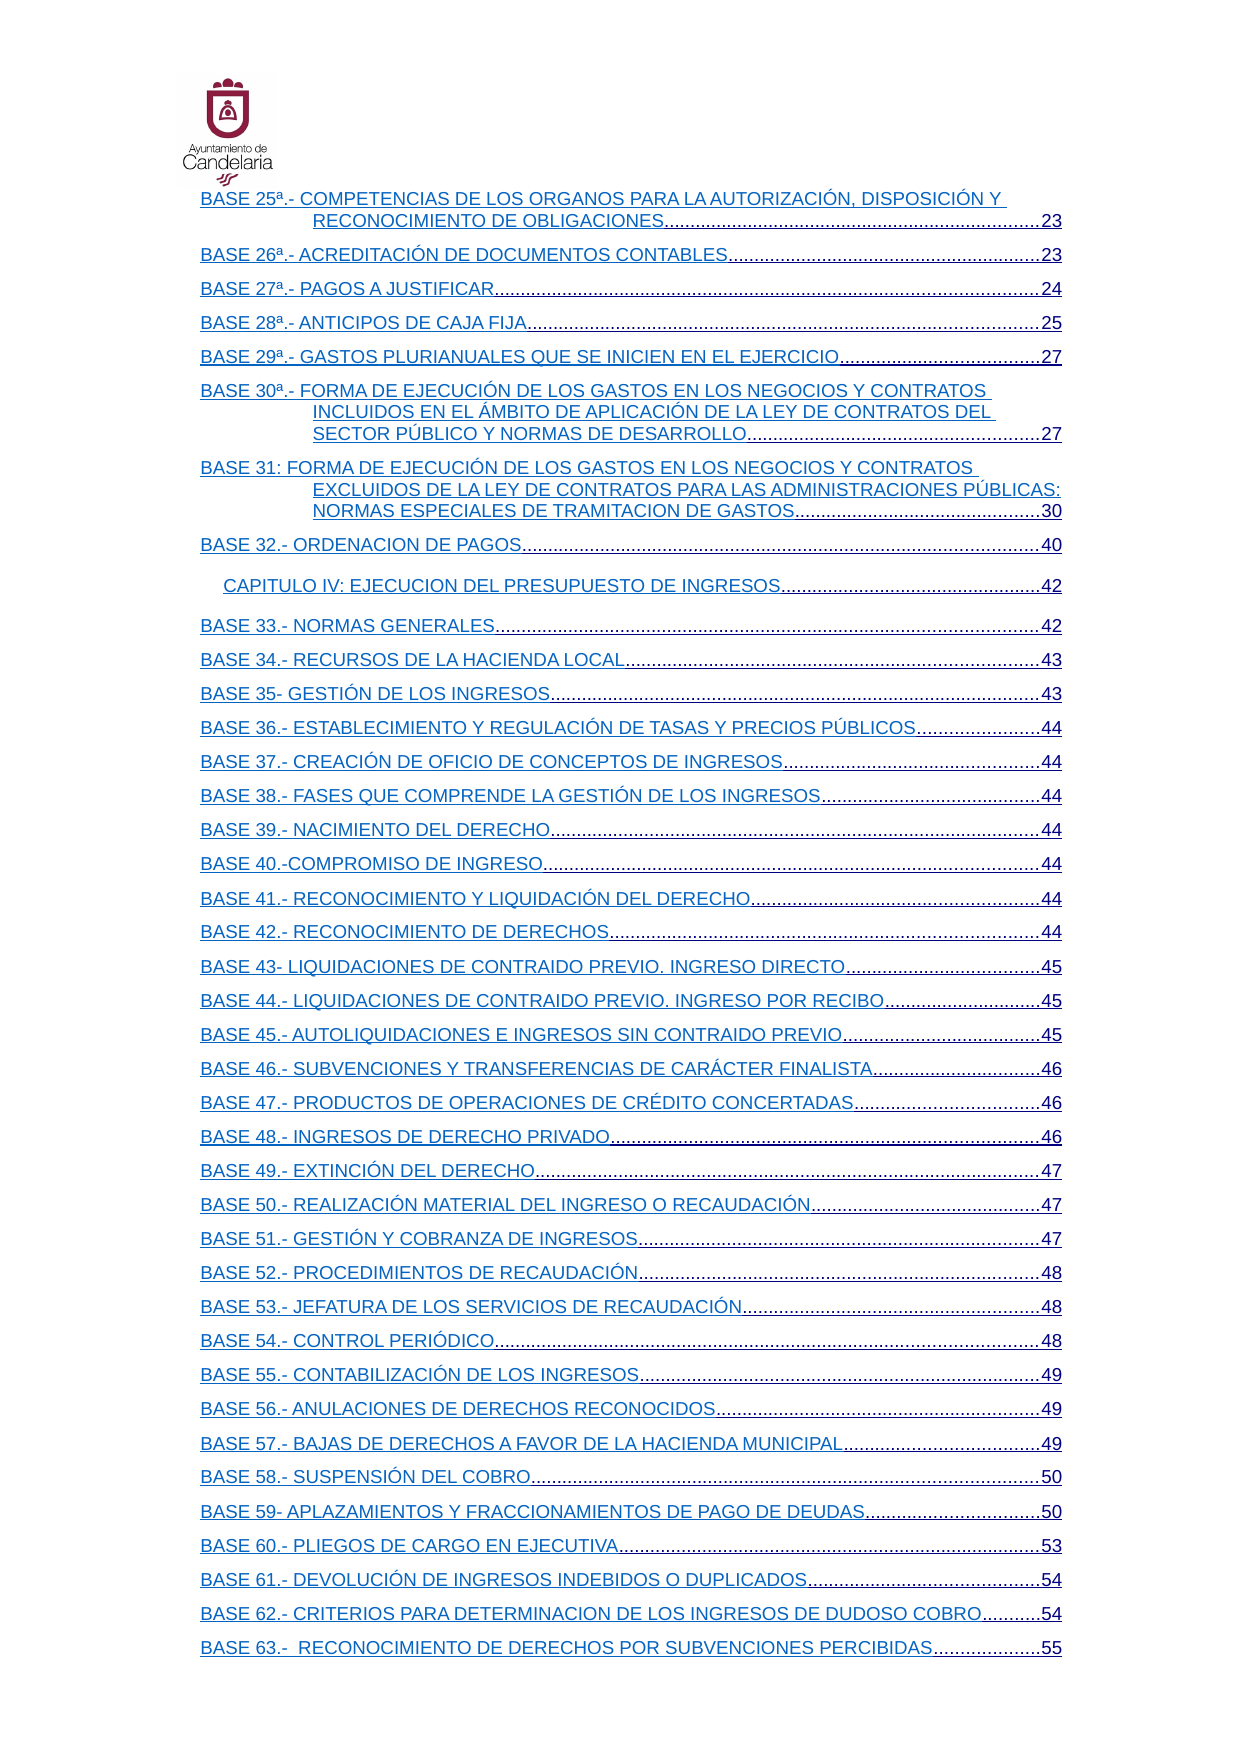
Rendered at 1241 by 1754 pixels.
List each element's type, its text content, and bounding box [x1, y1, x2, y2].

text BASE 47.- PRODUCTOS DE OPERACIONES DE CRÉDITO CONCERTADAS 46 [200, 1092, 1063, 1113]
text BASE 55.- CONTABILIZACIÓN DE LOS INGRESOS 49 [200, 1364, 1063, 1386]
text BASE 56.- ANULACIONES DE DERECHOS RECONOCIDOS 49 [200, 1398, 1063, 1420]
text BASE 28ª.- ANTICIPOS DE CAJA FIJA 25 [200, 312, 1063, 333]
text BASE 27ª.- PAGOS A JUSTIFICAR 24 [200, 278, 1063, 299]
text BASE 37.- CREACIÓN DE OFICIO DE CONCEPTOS DE INGRESOS 44 [200, 751, 1063, 773]
text BASE 57.- BAJAS DE DERECHOS A FAVOR DE LA HACIENDA MUNICIPAL 49 [200, 1432, 1063, 1454]
text BASE 58.- SUSPENSIÓN DEL COBRO 50 [200, 1466, 1063, 1488]
text BASE 38.- FASES QUE COMPRENDE LA GESTIÓN DE LOS INGRESOS 44 [200, 785, 1063, 807]
text BASE 51.- GESTIÓN Y COBRANZA DE INGRESOS 47 [200, 1228, 1063, 1249]
text BASE 44.- LIQUIDACIONES DE CONTRAIDO PREVIO. INGRESO POR RECIBO 45 [200, 989, 1063, 1011]
text BASE 45.- AUTOLIQUIDACIONES E INGRESOS SIN CONTRAIDO PREVIO 45 [200, 1023, 1063, 1045]
text BASE 33.- NORMAS GENERALES 42 [200, 615, 1063, 636]
text BASE 49.- EXTINCIÓN DEL DERECHO 47 [200, 1160, 1063, 1181]
text BASE 41.- RECONOCIMIENTO Y LIQUIDACIÓN DEL DERECHO 44 [200, 887, 1063, 909]
text BASE 31: FORMA DE EJECUCIÓN DE LOS GASTOS EN LOS NEGOCIOS Y CONTRATOS EXCLUIDOS DE LA LEY DE CONTRATOS PARA LAS ADMINISTRACIONES PÚBLICAS: NORMAS ESPECIALES DE TRAMITACION DE GASTOS 30 [200, 457, 1063, 522]
text BASE 52.- PROCEDIMIENTOS DE RECAUDACIÓN 48 [200, 1262, 1063, 1283]
text BASE 25ª.- COMPETENCIAS DE LOS ORGANOS PARA LA AUTORIZACIÓN, DISPOSICIÓN Y RECONOCIMIENTO DE OBLIGACIONES 23 [200, 188, 1063, 231]
text BASE 63.- RECONOCIMIENTO DE DERECHOS POR SUBVENCIONES PERCIBIDAS 55 [200, 1637, 1063, 1658]
text BASE 34.- RECURSOS DE LA HACIENDA LOCAL 43 [200, 649, 1063, 670]
text BASE 61.- DEVOLUCIÓN DE INGRESOS INDEBIDOS O DUPLICADOS 54 [200, 1568, 1063, 1590]
text BASE 32.- ORDENACION DE PAGOS 40 [200, 534, 1063, 556]
text BASE 40.-COMPROMISO DE INGRESO 44 [200, 853, 1063, 875]
text BASE 60.- PLIEGOS DE CARGO EN EJECUTIVA 53 [200, 1534, 1063, 1556]
text BASE 46.- SUBVENCIONES Y TRANSFERENCIAS DE CARÁCTER FINALISTA 46 [200, 1058, 1063, 1079]
text BASE 35- GESTIÓN DE LOS INGRESOS 43 [200, 683, 1063, 704]
text BASE 62.- CRITERIOS PARA DETERMINACION DE LOS INGRESOS DE DUDOSO COBRO 54 [200, 1603, 1063, 1624]
text BASE 29ª.- GASTOS PLURIANUALES QUE SE INICIEN EN EL EJERCICIO 27 [200, 346, 1063, 367]
text BASE 59- APLAZAMIENTOS Y FRACCIONAMIENTOS DE PAGO DE DEUDAS 50 [200, 1500, 1063, 1522]
text BASE 26ª.- ACREDITACIÓN DE DOCUMENTOS CONTABLES 23 [200, 243, 1063, 265]
text BASE 39.- NACIMIENTO DEL DERECHO 44 [200, 819, 1063, 841]
text BASE 42.- RECONOCIMIENTO DE DERECHOS 44 [200, 921, 1063, 943]
text BASE 50.- REALIZACIÓN MATERIAL DEL INGRESO O RECAUDACIÓN 47 [200, 1194, 1063, 1215]
text BASE 43- LIQUIDACIONES DE CONTRAIDO PREVIO. INGRESO DIRECTO 45 [200, 955, 1063, 977]
text BASE 48.- INGRESOS DE DERECHO PRIVADO 46 [200, 1126, 1063, 1147]
text BASE 36.- ESTABLECIMIENTO Y REGULACIÓN DE TASAS Y PRECIOS PÚBLICOS 44 [200, 717, 1063, 738]
text BASE 54.- CONTROL PERIÓDICO 48 [200, 1330, 1063, 1352]
text BASE 53.- JEFATURA DE LOS SERVICIOS DE RECAUDACIÓN 48 [200, 1296, 1063, 1318]
text CAPITULO IV: EJECUCION DEL PRESUPUESTO DE INGRESOS 42 [223, 574, 1063, 596]
text BASE 30ª.- FORMA DE EJECUCIÓN DE LOS GASTOS EN LOS NEGOCIOS Y CONTRATOS INCLUIDOS EN EL ÁMBITO DE APLICACIÓN DE LA LEY DE CONTRATOS DEL SECTOR PÚBLICO Y NORMAS DE DESARROLLO 27 [200, 380, 1063, 444]
